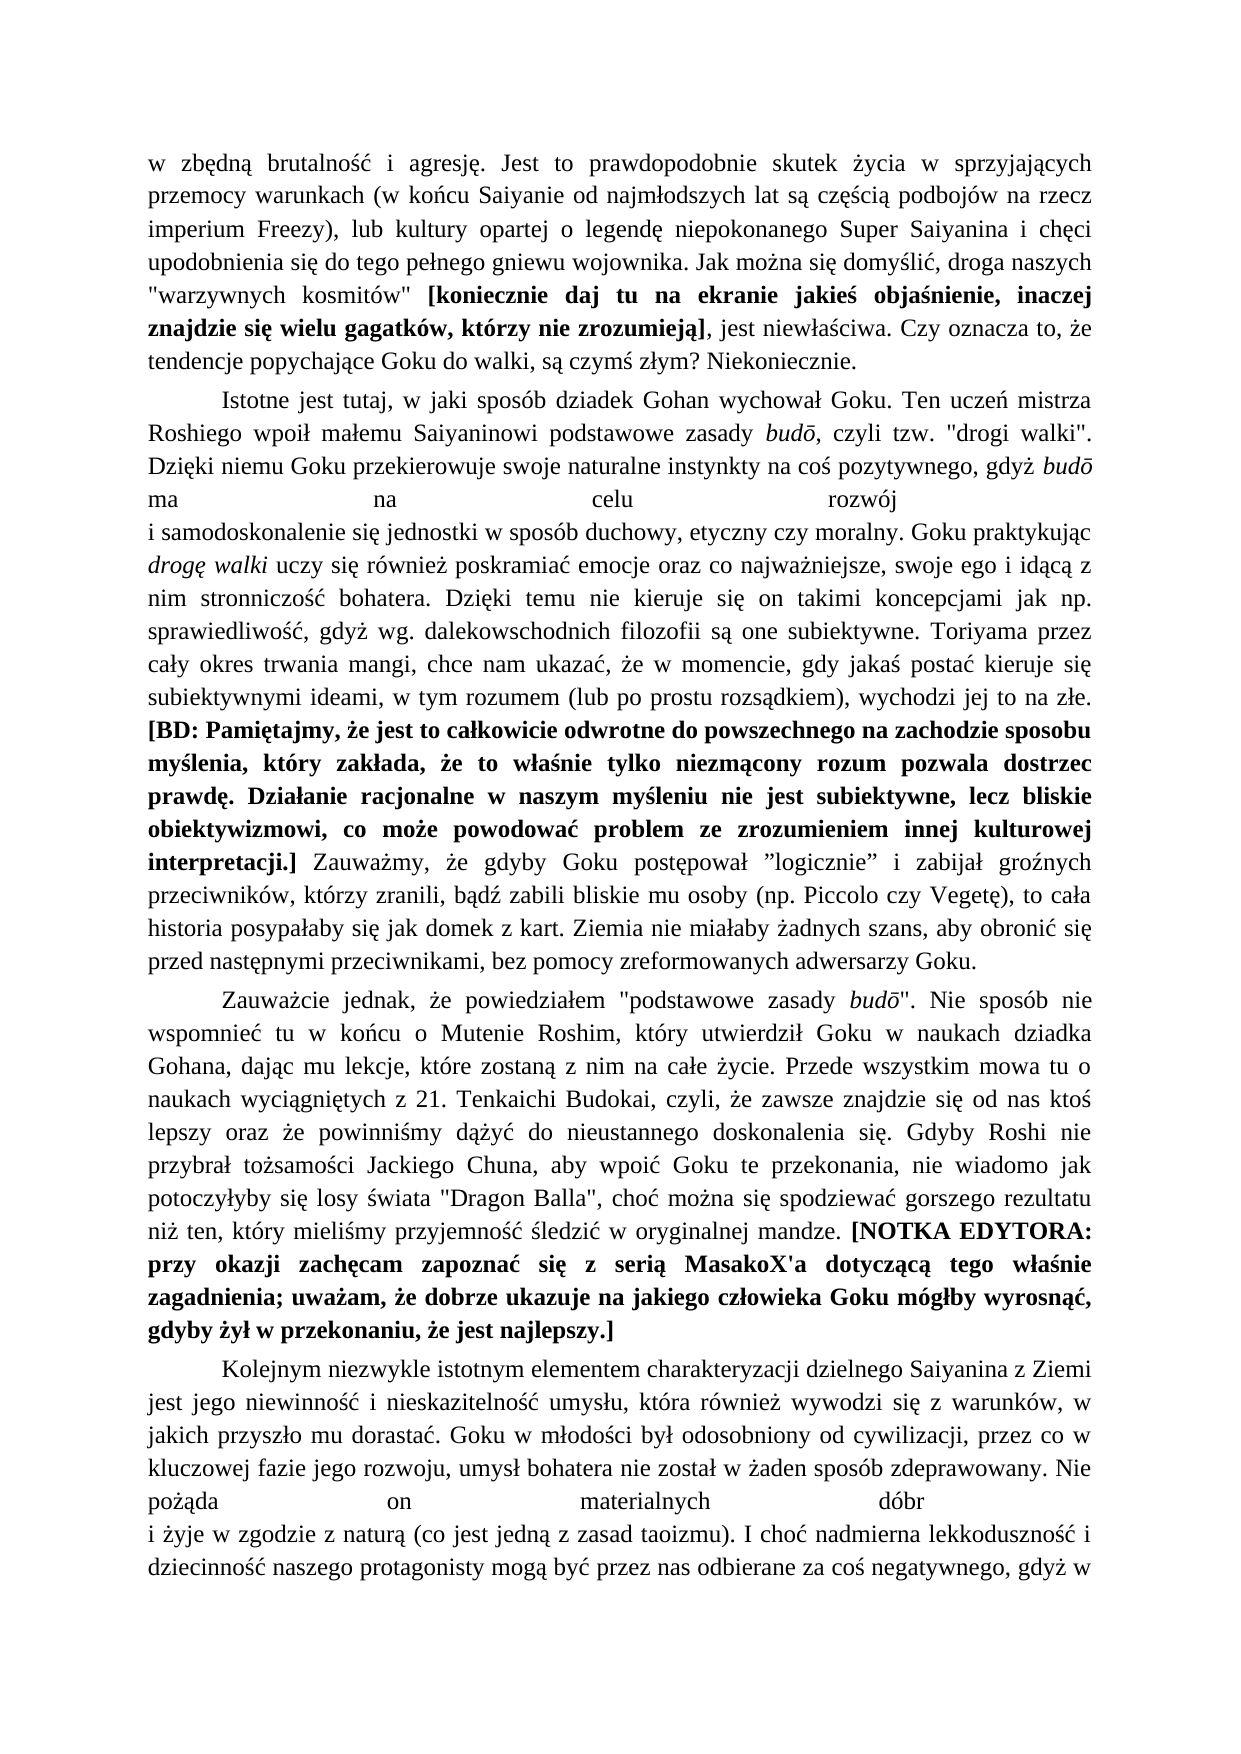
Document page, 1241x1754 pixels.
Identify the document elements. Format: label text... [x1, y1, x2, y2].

text Kolejnym niezwykle istotnym elementem charakteryzacji dzielnego Saiyanina z Ziemi jest jego niewinność i nieskazitelność umysłu, która również wywodzi się z warunków, w jakich przyszło mu dorastać. Goku w młodości był odosobniony od cywilizacji, przez co w kluczowej fazie jego rozwoju, umysł bohatera nie został w żaden sposób zdeprawowany. Nie pożąda on materialnych dóbr i żyje w zgodzie z naturą (co jest jedną z zasad taoizmu). I choć nadmierna lekkoduszność i dziecinność naszego protagonisty mogą być przez nas odbierane za coś negatywnego, gdyż w [148, 1354, 1093, 1581]
text w zbędną brutalność i agresję. Jest to prawdopodobnie skutek życia w sprzyjających przemocy warunkach (w końcu Saiyanie od najmłodszych lat są częścią podbojów na rzecz imperium Freezy), lub kultury opartej o legendę niepokonanego Super Saiyanina i chęci upodobnienia się do tego pełnego gniewu wojownika. Jak można się domyślić, droga naszych "warzywnych kosmitów" [koniecznie daj tu na ekranie jakieś objaśnienie, inaczej znajdzie się wielu gagatków, którzy nie zrozumieją], jest niewłaściwa. Czy oznacza to, że tendencje popychające Goku do walki, są czymś złym? Niekoniecznie. [148, 148, 1093, 374]
text Zauważcie jednak, że powiedziałem "podstawowe zasady budō". Nie sposób nie wspomnieć tu w końcu o Mutenie Roshim, który utwierdził Goku w naukach dziadka Gohana, dając mu lekcje, które zostaną z nim na całe życie. Przede wszystkim mowa tu o naukach wyciągniętych z 21. Tenkaichi Budokai, czyli, że zawsze znajdzie się od nas ktoś lepszy oraz że powinniśmy dążyć do nieustannego doskonalenia się. Gdyby Roshi nie przybrał tożsamości Jackiego Chuna, aby wpoić Goku te przekonania, nie wiadomo jak potoczyłyby się losy świata "Dragon Balla", choć można się spodziewać gorszego rezultatu niż ten, który mieliśmy przyjemność śledzić w oryginalnej mandze. [NOTKA EDYTORA: przy okazji zachęcam zapoznać się z serią MasakoX'a dotyczącą tego właśnie zagadnienia; uważam, że dobrze ukazuje na jakiego człowieka Goku mógłby wyrosnąć, gdyby żył w przekonaniu, że jest najlepszy.] [148, 985, 1093, 1344]
text Istotne jest tutaj, w jaki sposób dziadek Gohan wychował Goku. Ten uczeń mistrza Roshiego wpoił małemu Saiyaninowi podstawowe zasady budō, czyli tzw. "drogi walki". Dzięki niemu Goku przekierowuje swoje naturalne instynkty na coś pozytywnego, gdyż budō ma na celu rozwój i samodoskonalenie się jednostki w sposób duchowy, etyczny czy moralny. Goku praktykując drogę walki uczy się również poskramiać emocje oraz co najważniejsze, swoje ego i idącą z nim stronniczość bohatera. Dzięki temu nie kieruje się on takimi koncepcjami jak np. sprawiedliwość, gdyż wg. dalekowschodnich filozofii są one subiektywne. Toriyama przez cały okres trwania mangi, chce nam ukazać, że w momencie, gdy jakaś postać kieruje się subiektywnymi ideami, w tym rozumem (lub po prostu rozsądkiem), wychodzi jej to na złe. [BD: Pamiętajmy, że jest to całkowicie odwrotne do powszechnego na zachodzie sposobu myślenia, który zakłada, że to właśnie tylko niezmącony rozum pozwala dostrzec prawdę. Działanie racjonalne w naszym myśleniu nie jest subiektywne, lecz bliskie obiektywizmowi, co może powodować problem ze zrozumieniem innej kulturowej interpretacji.] Zauważmy, że gdyby Goku postępował ”logicznie” i zabijał groźnych przeciwników, którzy zranili, bądź zabili bliskie mu osoby (np. Piccolo czy Vegetę), to cała historia posypałaby się jak domek z kart. Ziemia nie miałaby żadnych szans, aby obronić się przed następnymi przeciwnikami, bez pomocy zreformowanych adwersarzy Goku. [148, 385, 1093, 975]
